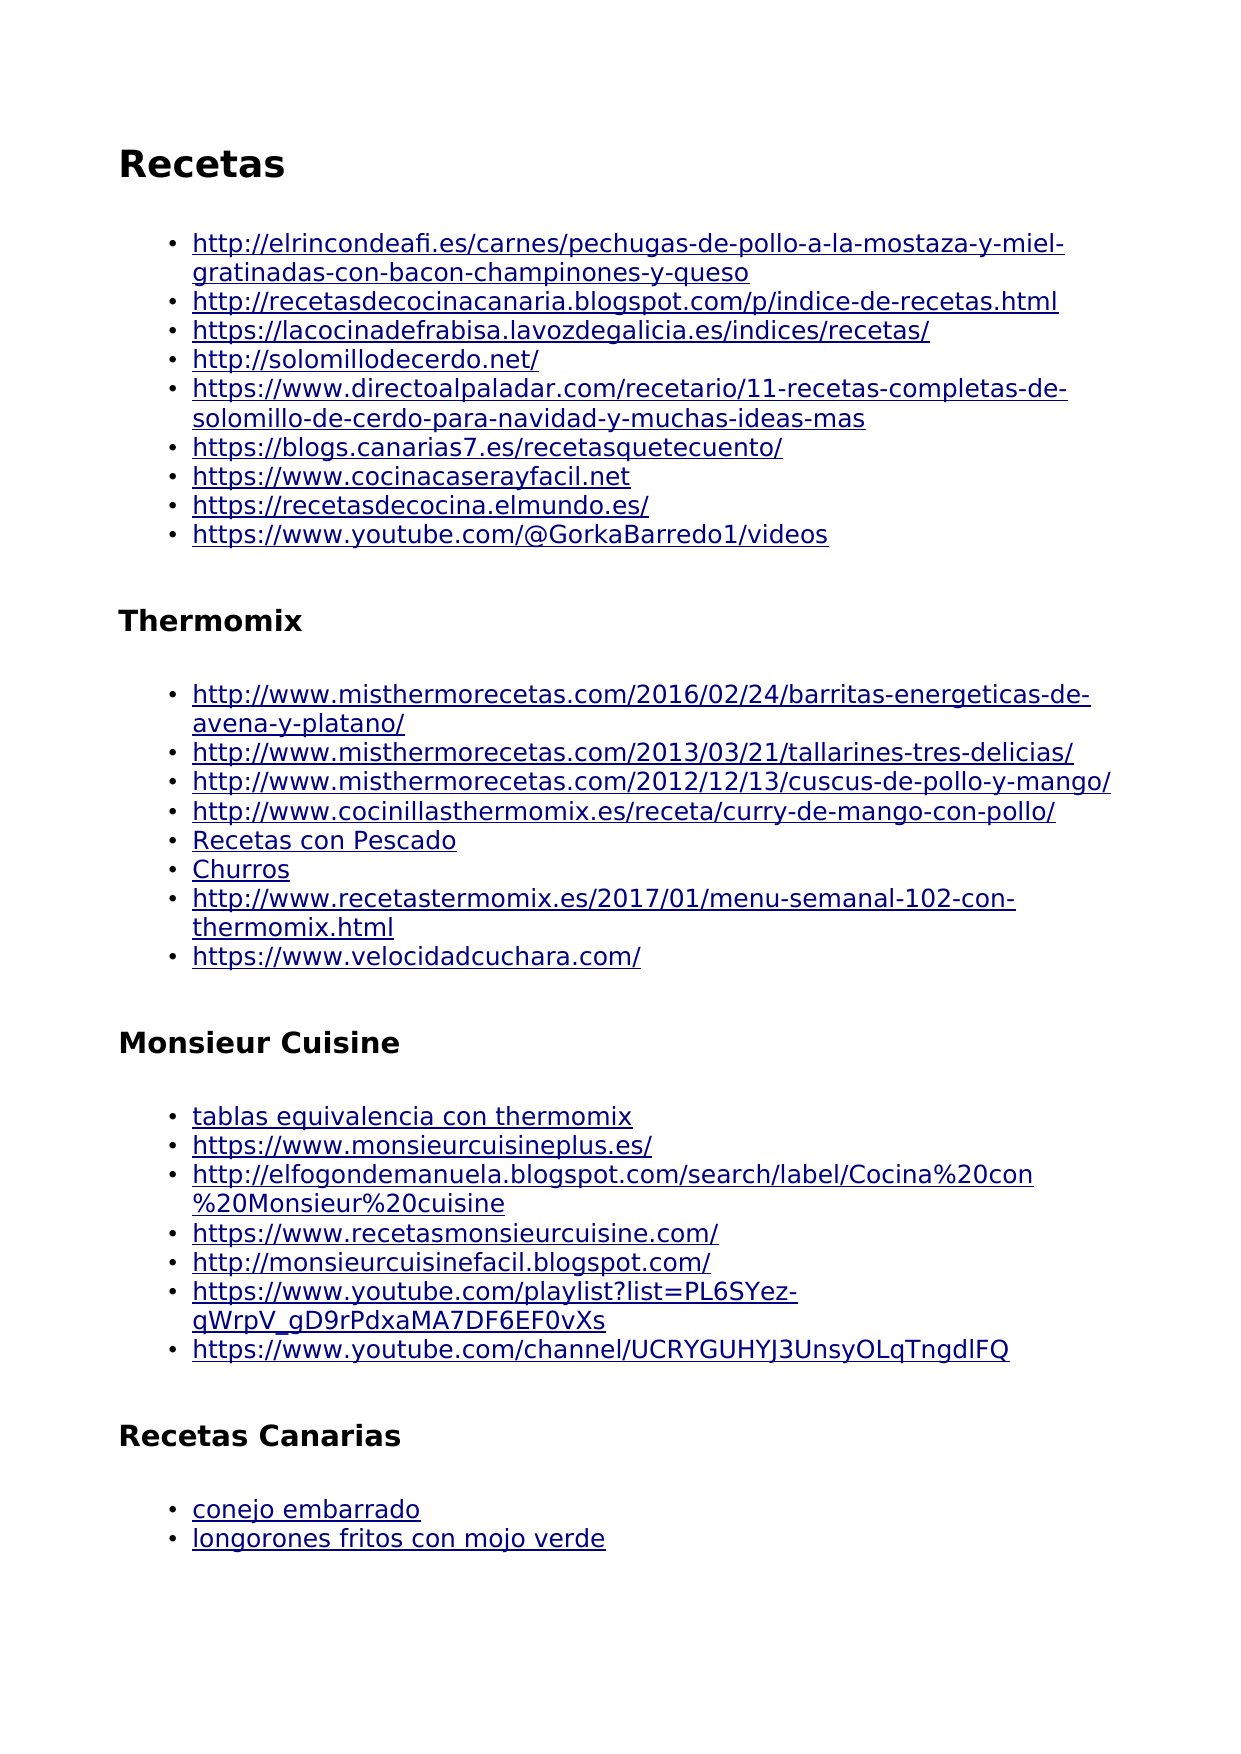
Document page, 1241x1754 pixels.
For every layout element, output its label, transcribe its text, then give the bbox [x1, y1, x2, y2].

list https://www.cocinacaserayfacil.net [177, 462, 1122, 491]
list Churros [177, 855, 1122, 884]
subtitle Monsieur Cuisine [118, 1026, 1122, 1060]
list https://lacocinadefrabisa.lavozdegalicia.es/indices/recetas/ [177, 316, 1122, 345]
list longorones fritos con mojo verde [177, 1524, 1122, 1553]
list https://www.monsieurcuisineplus.es/ [177, 1131, 1122, 1160]
list https://recetasdecocina.elmundo.es/ [177, 491, 1122, 520]
list https://blogs.canarias7.es/recetasquetecuento/ [177, 433, 1122, 462]
list https://www.velocidadcuchara.com/ [177, 942, 1122, 972]
list conejo embarrado [177, 1495, 1122, 1524]
list Recetas con Pescado [177, 826, 1122, 855]
list http://solomillodecerdo.net/ [177, 345, 1122, 374]
list https://www.directoalpaladar.com/recetario/11-recetas-completas-de-solomillo-de-cerdo-para-navidad-y-muchas-ideas-mas [177, 374, 1122, 433]
list http://recetasdecocinacanaria.blogspot.com/p/indice-de-recetas.html [177, 287, 1122, 316]
list http://www.misthermorecetas.com/2016/02/24/barritas-energeticas-de-avena-y-platano/ [177, 680, 1122, 738]
list http://www.cocinillasthermomix.es/receta/curry-de-mango-con-pollo/ [177, 797, 1122, 826]
list http://monsieurcuisinefacil.blogspot.com/ [177, 1248, 1122, 1277]
list tablas equivalencia con thermomix [177, 1102, 1122, 1131]
subtitle Recetas [118, 143, 1122, 187]
list http://www.recetastermomix.es/2017/01/menu-semanal-102-con-thermomix.html [177, 884, 1122, 942]
list https://www.recetasmonsieurcuisine.com/ [177, 1219, 1122, 1248]
subtitle Thermomix [118, 604, 1122, 638]
subtitle Recetas Canarias [118, 1419, 1122, 1453]
list http://www.misthermorecetas.com/2012/12/13/cuscus-de-pollo-y-mango/ [177, 767, 1122, 797]
list http://elfogondemanuela.blogspot.com/search/label/Cocina%20con%20Monsieur%20cuisine [177, 1160, 1122, 1219]
list https://www.youtube.com/channel/UCRYGUHYJ3UnsyOLqTngdlFQ [177, 1335, 1122, 1364]
list https://www.youtube.com/@GorkaBarredo1/videos [177, 520, 1122, 549]
list http://www.misthermorecetas.com/2013/03/21/tallarines-tres-delicias/ [177, 738, 1122, 767]
list http://elrincondeafi.es/carnes/pechugas-de-pollo-a-la-mostaza-y-miel-gratinadas-con-bacon-champinones-y-queso [177, 229, 1122, 287]
list https://www.youtube.com/playlist?list=PL6SYez-qWrpV_gD9rPdxaMA7DF6EF0vXs [177, 1277, 1122, 1335]
